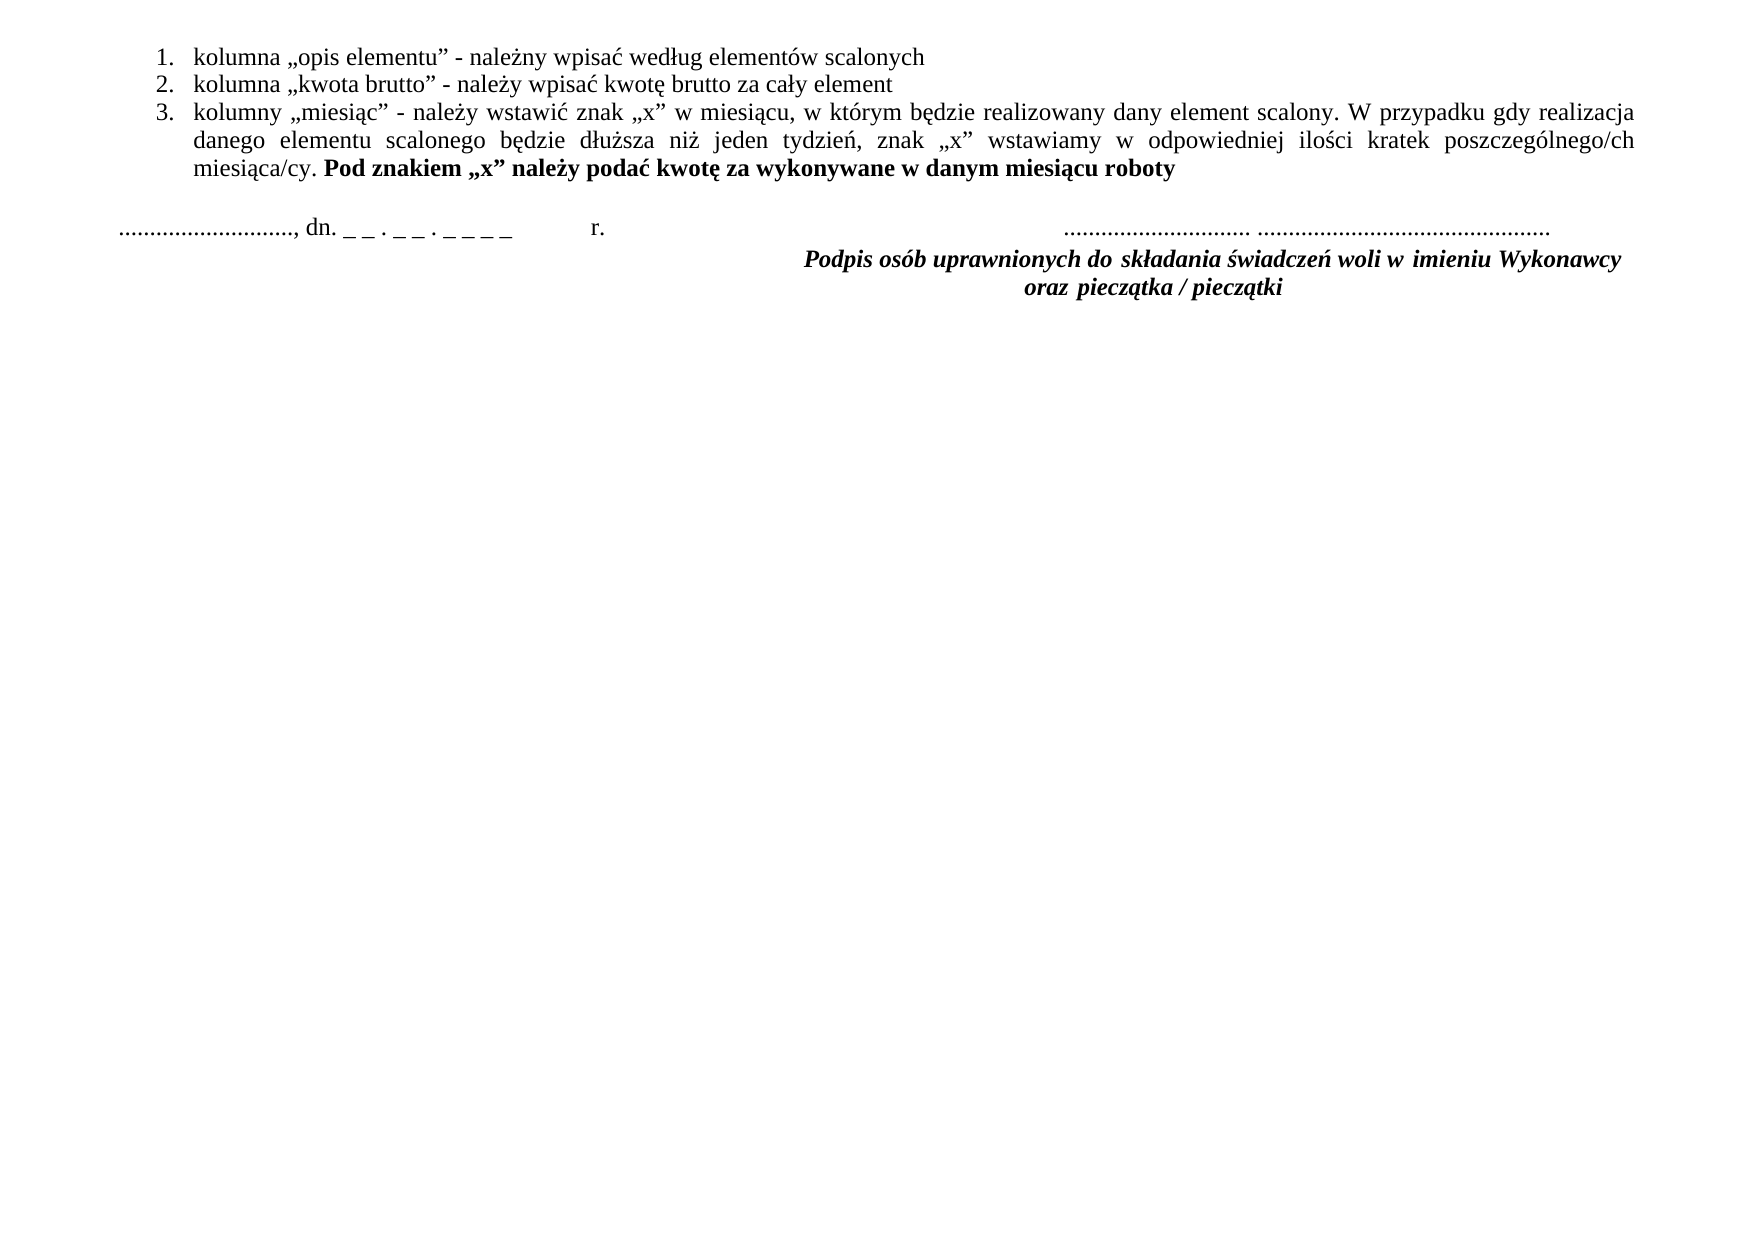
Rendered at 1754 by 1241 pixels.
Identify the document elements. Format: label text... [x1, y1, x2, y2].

list kolumna „kwota brutto” - należy wpisać kwotę brutto za cały element [156, 71, 1636, 98]
list kolumna „opis elementu” - należny wpisać według elementów scalonych [156, 43, 1636, 71]
text ............................, dn. _ _ . _ _ . _ _ _ _ r. .............................. ............................................... [118, 213, 1739, 241]
text Podpis osób uprawnionych do składania świadczeń woli w imieniu Wykonawcy oraz pieczątka / pieczątki [681, 245, 1628, 300]
list kolumny „miesiąc” - należy wstawić znak „x” w miesiącu, w którym będzie realizowany dany element scalony. W przypadku gdy realizacja danego elementu scalonego będzie dłuższa niż jeden tydzień, znak „x” wstawiamy w odpowiedniej ilości kratek poszczególnego/ch miesiąca/cy. Pod znakiem „x” należy podać kwotę za wykonywane w danym miesiącu roboty [156, 98, 1636, 181]
